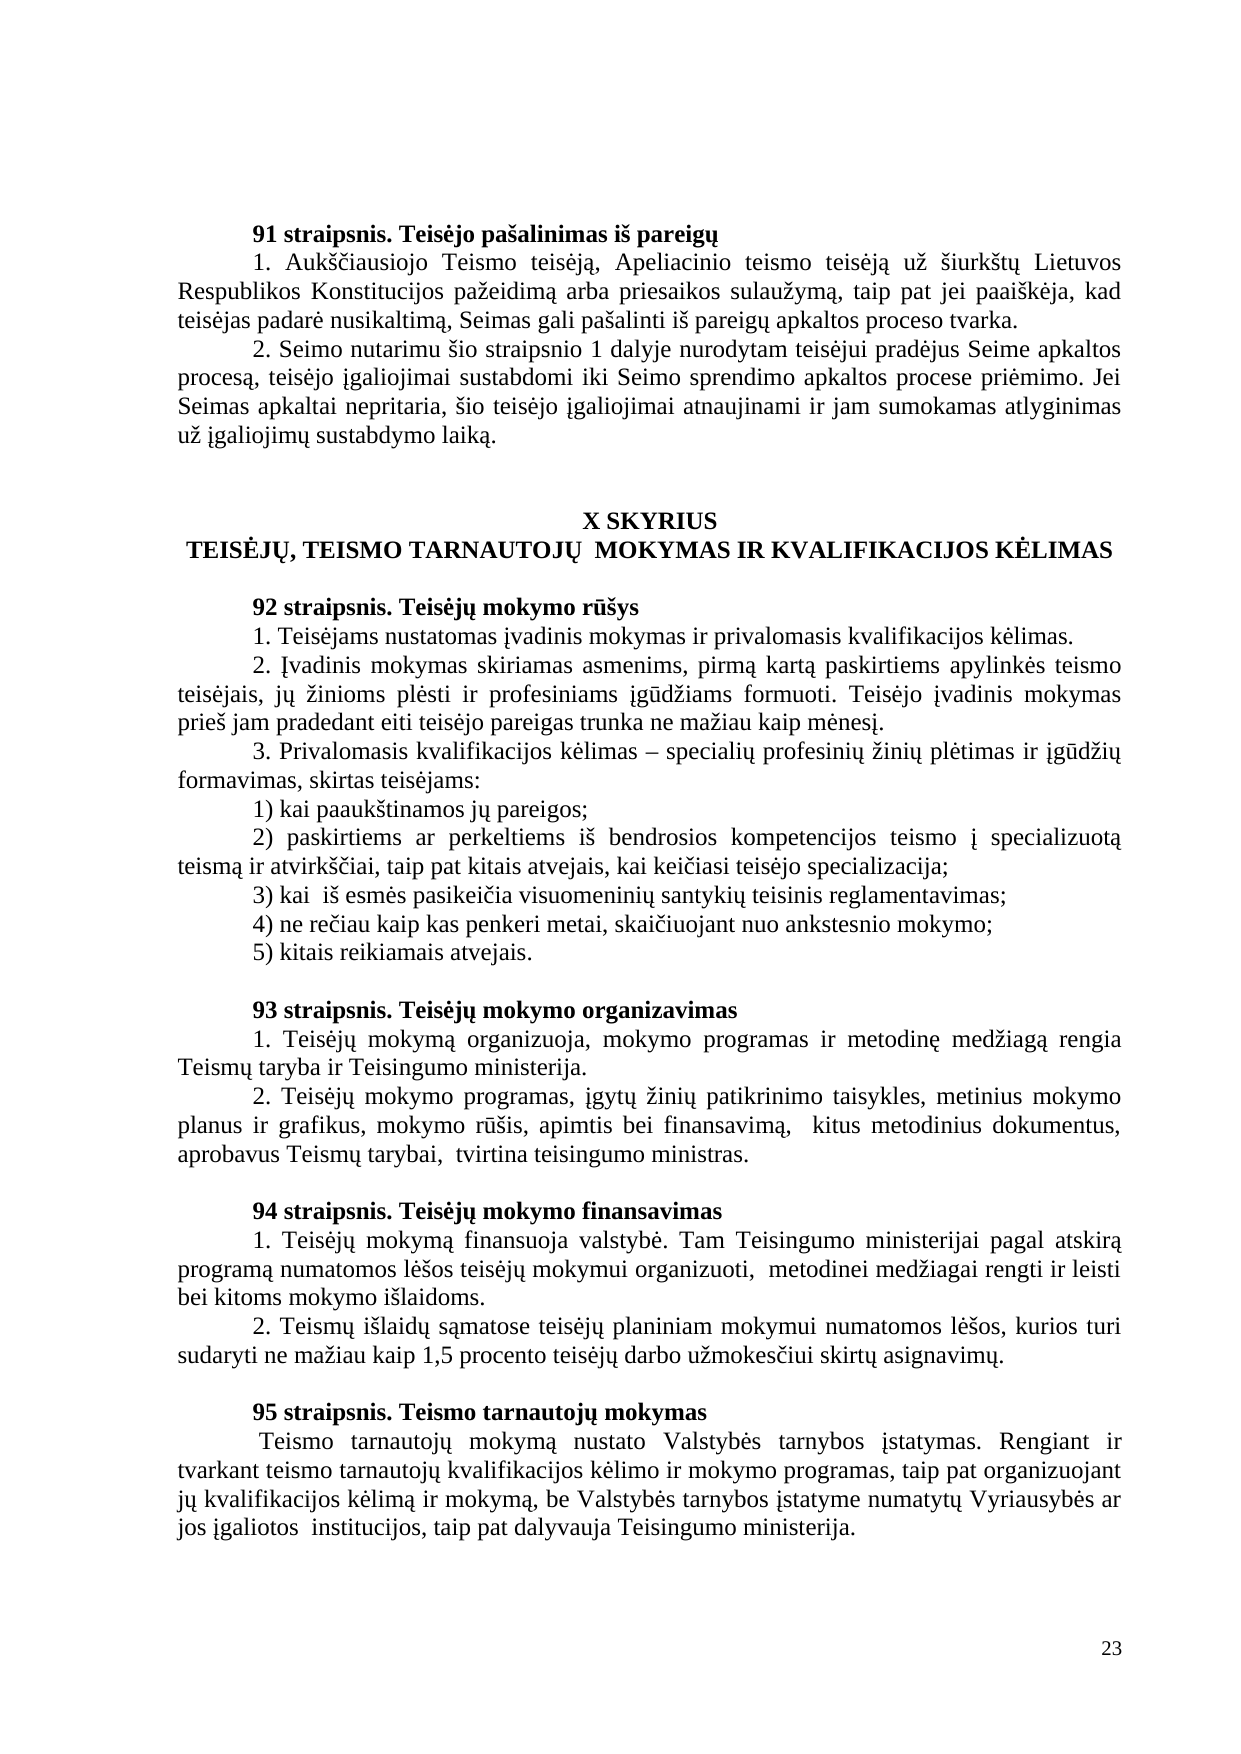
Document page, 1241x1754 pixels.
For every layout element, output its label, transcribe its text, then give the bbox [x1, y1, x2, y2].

text 2. Seimo nutarimu šio straipsnio 1 dalyje nurodytam teisėjui pradėjus Seime apkaltos procesą, teisėjo įgaliojimai sustabdomi iki Seimo sprendimo apkaltos procese priėmimo. Jei Seimas apkaltai nepritaria, šio teisėjo įgaliojimai atnaujinami ir jam sumokamas atlyginimas už įgaliojimų sustabdymo laiką. [177, 334, 1122, 449]
text 1. Teisėjų mokymą finansuoja valstybė. Tam Teisingumo ministerijai pagal atskirą programą numatomos lėšos teisėjų mokymui organizuoti, metodinei medžiagai rengti ir leisti bei kitoms mokymo išlaidoms. [177, 1225, 1122, 1311]
text 2. Teisėjų mokymo programas, įgytų žinių patikrinimo taisykles, metinius mokymo planus ir grafikus, mokymo rūšis, apimtis bei finansavimą, kitus metodinius dokumentus, aprobavus Teismų tarybai, tvirtina teisingumo ministras. [177, 1081, 1122, 1167]
text 92 straipsnis. Teisėjų mokymo rūšys [177, 592, 1122, 621]
text 1. Teisėjams nustatomas įvadinis mokymas ir privalomasis kvalifikacijos kėlimas. [177, 621, 1122, 650]
text 1. Teisėjų mokymą organizuoja, mokymo programas ir metodinę medžiagą rengia Teismų taryba ir Teisingumo ministerija. [177, 1024, 1122, 1081]
text Teismo tarnautojų mokymą nustato Valstybės tarnybos įstatymas. Rengiant ir tvarkant teismo tarnautojų kvalifikacijos kėlimo ir mokymo programas, taip pat organizuojant jų kvalifikacijos kėlimą ir mokymą, be Valstybės tarnybos įstatyme numatytų Vyriausybės ar jos įgaliotos institucijos, taip pat dalyvauja Teisingumo ministerija. [177, 1426, 1122, 1541]
text 1. Aukščiausiojo Teismo teisėją, Apeliacinio teismo teisėją už šiurkštų Lietuvos Respublikos Konstitucijos pažeidimą arba priesaikos sulaužymą, taip pat jei paaiškėja, kad teisėjas padarė nusikaltimą, Seimas gali pašalinti iš pareigų apkaltos proceso tvarka. [177, 247, 1122, 334]
text 93 straipsnis. Teisėjų mokymo organizavimas [177, 995, 1122, 1024]
text 91 straipsnis. Teisėjo pašalinimas iš pareigų [177, 219, 1122, 247]
text TEISĖJŲ, TEISMO TARNAUTOJŲ MOKYMAS IR KVALIFIKACIJOS KĖLIMAS [177, 535, 1122, 564]
text 1) kai paaukštinamos jų pareigos; [177, 794, 1122, 822]
text 3. Privalomasis kvalifikacijos kėlimas – specialių profesinių žinių plėtimas ir įgūdžių formavimas, skirtas teisėjams: [177, 736, 1122, 794]
text 2. Įvadinis mokymas skiriamas asmenims, pirmą kartą paskirtiems apylinkės teismo teisėjais, jų žinioms plėsti ir profesiniams įgūdžiams formuoti. Teisėjo įvadinis mokymas prieš jam pradedant eiti teisėjo pareigas trunka ne mažiau kaip mėnesį. [177, 650, 1122, 736]
text 2. Teismų išlaidų sąmatose teisėjų planiniam mokymui numatomos lėšos, kurios turi sudaryti ne mažiau kaip 1,5 procento teisėjų darbo užmokesčiui skirtų asignavimų. [177, 1311, 1122, 1369]
text 5) kitais reikiamais atvejais. [177, 937, 1122, 966]
text 3) kai iš esmės pasikeičia visuomeninių santykių teisinis reglamentavimas; [177, 880, 1122, 909]
text 94 straipsnis. Teisėjų mokymo finansavimas [177, 1196, 1122, 1225]
text X SKYRIUS [177, 506, 1122, 535]
text 95 straipsnis. Teismo tarnautojų mokymas [177, 1397, 1122, 1426]
text 4) ne rečiau kaip kas penkeri metai, skaičiuojant nuo ankstesnio mokymo; [177, 909, 1122, 937]
text 2) paskirtiems ar perkeltiems iš bendrosios kompetencijos teismo į specializuotą teismą ir atvirkščiai, taip pat kitais atvejais, kai keičiasi teisėjo specializacija; [177, 822, 1122, 880]
